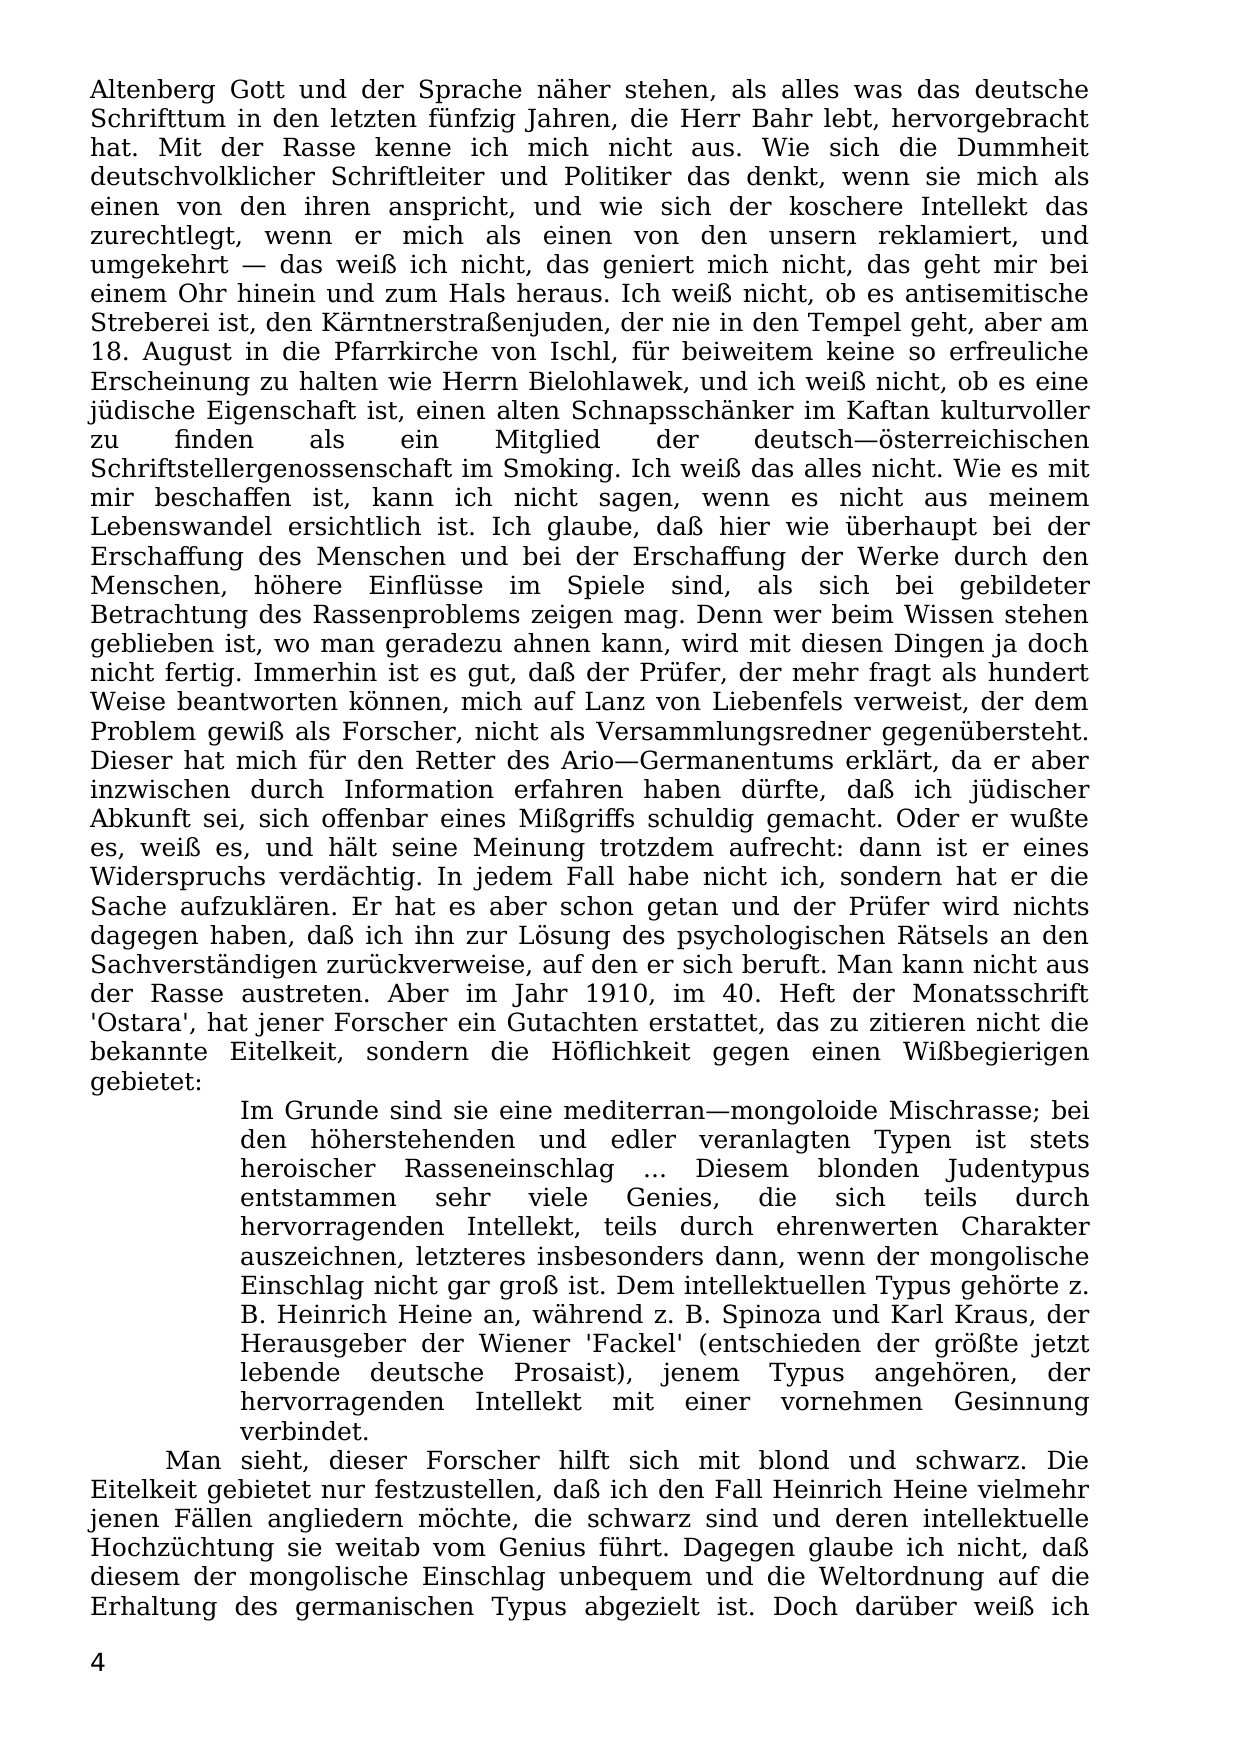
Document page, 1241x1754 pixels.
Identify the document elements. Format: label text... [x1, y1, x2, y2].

text Altenberg Gott und der Sprache näher stehen, als alles was das deutsche Schrifttum in den letzten fünfzig Jahren, die Herr Bahr lebt, hervorgebracht hat. Mit der Rasse kenne ich mich nicht aus. Wie sich die Dummheit deutschvolklicher Schriftleiter und Politiker das denkt, wenn sie mich als einen von den ihren anspricht, und wie sich der koschere Intellekt das zurechtlegt, wenn er mich als einen von den unsern reklamiert, und umgekehrt — das weiß ich nicht, das geniert mich nicht, das geht mir bei einem Ohr hinein und zum Hals heraus. Ich weiß nicht, ob es antisemitische Streberei ist, den Kärntnerstraßenjuden, der nie in den Tempel geht, aber am 18. August in die Pfarrkirche von Ischl, für beiweitem keine so erfreuliche Erscheinung zu halten wie Herrn Bielohlawek, und ich weiß nicht, ob es eine jüdische Eigenschaft ist, einen alten Schnapsschänker im Kaftan kulturvoller zu finden als ein Mitglied der deutsch—österreichischen Schriftstellergenossenschaft im Smoking. Ich weiß das alles nicht. Wie es mit mir beschaffen ist, kann ich nicht sagen, wenn es nicht aus meinem Lebenswandel ersichtlich ist. Ich glaube, daß hier wie überhaupt bei der Erschaffung des Menschen und bei der Erschaffung der Werke durch den Menschen, höhere Einflüsse im Spiele sind, als sich bei gebildeter Betrachtung des Rassenproblems zeigen mag. Denn wer beim Wissen stehen geblieben ist, wo man geradezu ahnen kann, wird mit diesen Dingen ja doch nicht fertig. Immerhin ist es gut, daß der Prüfer, der mehr fragt als hundert Weise beantworten können, mich auf Lanz von Liebenfels verweist, der dem Problem gewiß als Forscher, nicht als Versammlungsredner gegenübersteht. Dieser hat mich für den Retter des Ario—Germanentums erklärt, da er aber inzwischen durch Information erfahren haben dürfte, daß ich jüdischer Abkunft sei, sich offenbar eines Mißgriffs schuldig gemacht. Oder er wußte es, weiß es, und hält seine Meinung trotzdem aufrecht: dann ist er eines Widerspruchs verdächtig. In jedem Fall habe nicht ich, sondern hat er die Sache aufzuklären. Er hat es aber schon getan und der Prüfer wird nichts dagegen haben, daß ich ihn zur Lösung des psychologischen Rätsels an den Sachverständigen zurückverweise, auf den er sich beruft. Man kann nicht aus der Rasse austreten. Aber im Jahr 1910, im 40. Heft der Monatsschrift 'Ostara', hat jener Forscher ein Gutachten erstattet, das zu zitieren nicht die bekannte Eitelkeit, sondern die Höflichkeit gegen einen Wißbegierigen gebietet: [90, 75, 1091, 1096]
text Im Grunde sind sie eine mediterran—mongoloide Mischrasse; bei den höherstehenden und edler veranlagten Typen ist stets heroischer Rasseneinschlag ... Diesem blonden Judentypus entstammen sehr viele Genies, die sich teils durch hervorragenden Intellekt, teils durch ehrenwerten Charakter auszeichnen, letzteres insbesonders dann, wenn der mongolische Einschlag nicht gar groß ist. Dem intellektuellen Typus gehörte z. B. Heinrich Heine an, während z. B. Spinoza und Karl Kraus, der Herausgeber der Wiener 'Fackel' (entschieden der größte jetzt lebende deutsche Prosaist), jenem Typus angehören, der hervorragenden Intellekt mit einer vornehmen Gesinnung verbindet. [240, 1096, 1091, 1446]
text Man sieht, dieser Forscher hilft sich mit blond und schwarz. Die Eitelkeit gebietet nur festzustellen, daß ich den Fall Heinrich Heine vielmehr jenen Fällen angliedern möchte, die schwarz sind und deren intellektuelle Hochzüchtung sie weitab vom Genius führt. Dagegen glaube ich nicht, daß diesem der mongolische Einschlag unbequem und die Weltordnung auf die Erhaltung des germanischen Typus abgezielt ist. Doch darüber weiß ich [90, 1446, 1091, 1621]
